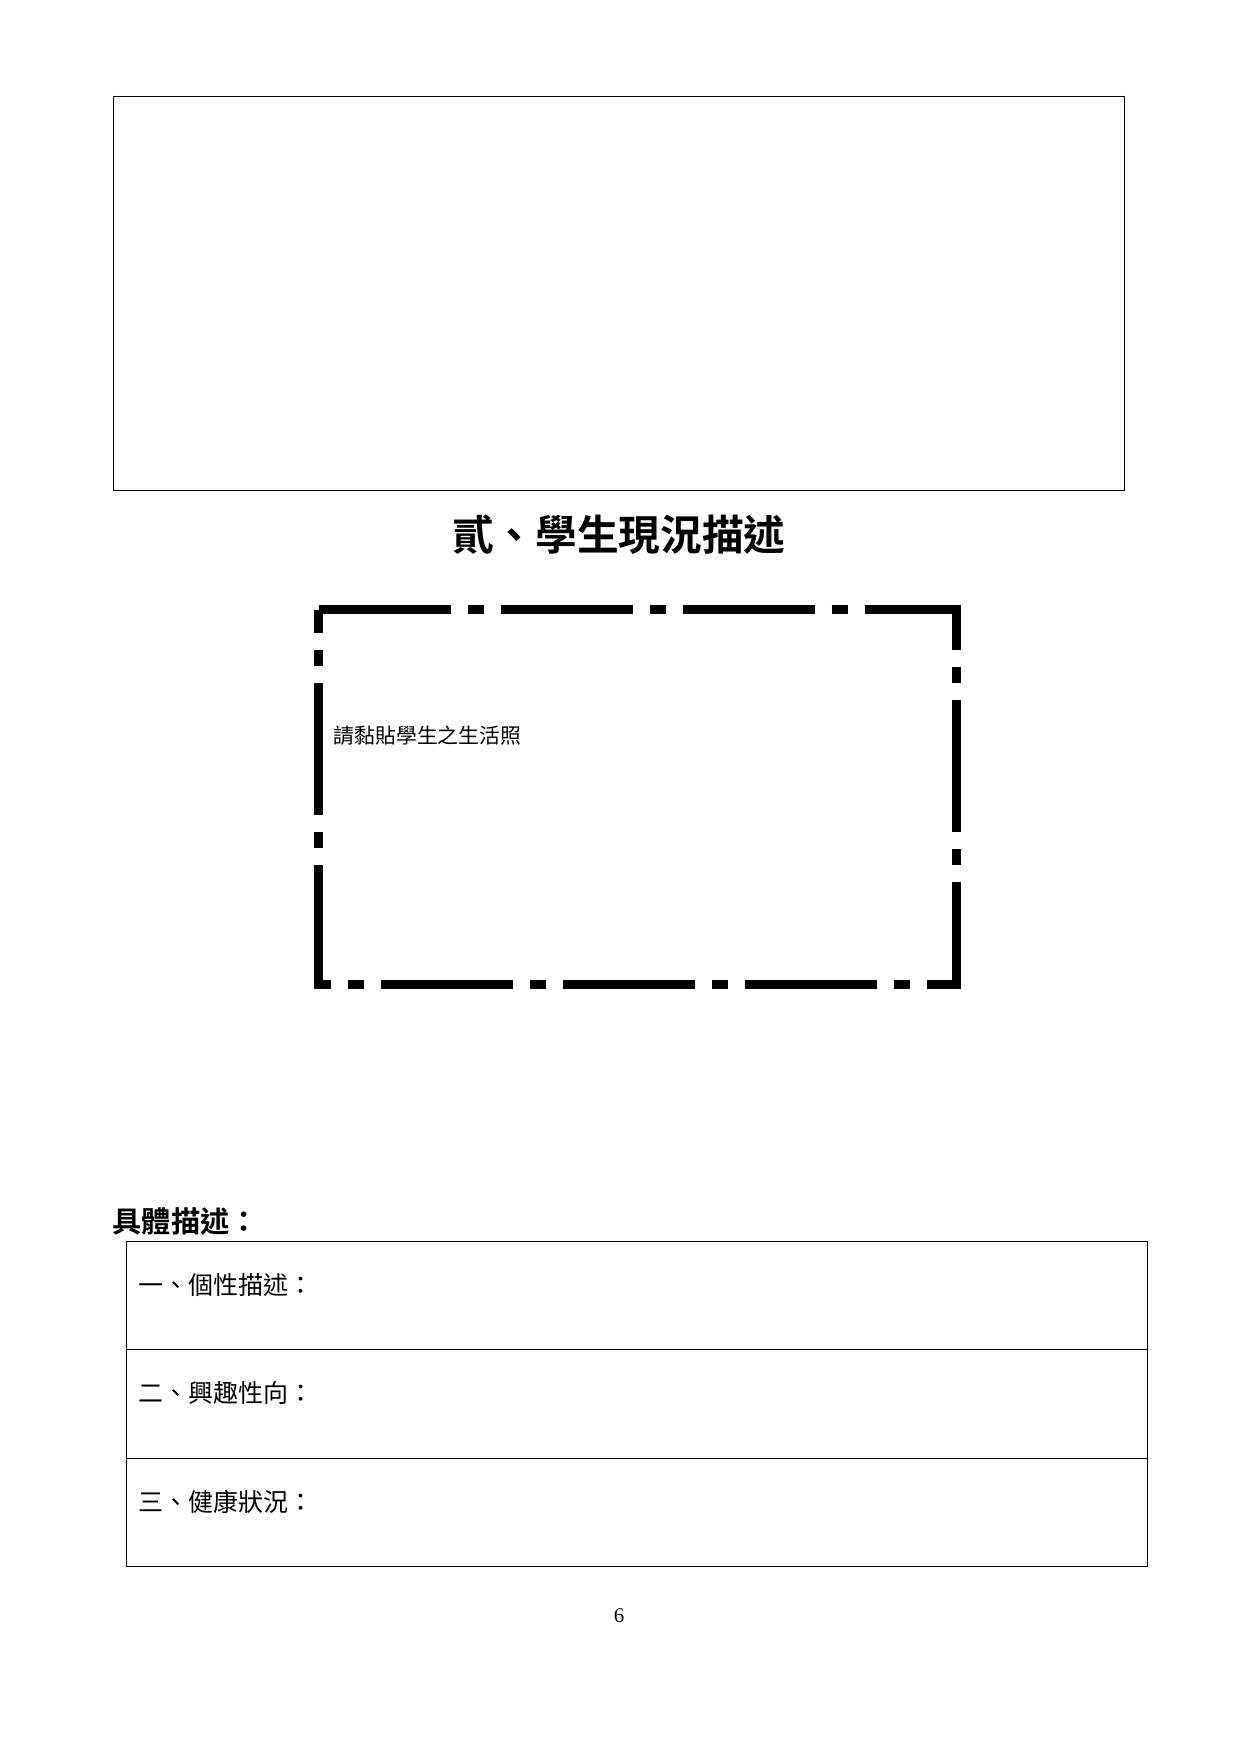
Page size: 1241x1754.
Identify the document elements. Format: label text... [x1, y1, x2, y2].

table_cell 二、興趣性向： [127, 1350, 1147, 1458]
table_header 一、個性描述： [127, 1242, 1147, 1349]
table_cell 三、健康狀況： [127, 1459, 1147, 1566]
table_cell [114, 97, 1124, 490]
text 具體描述： [112, 1178, 1125, 1241]
text 貳、學生現況描述 [112, 491, 1125, 553]
